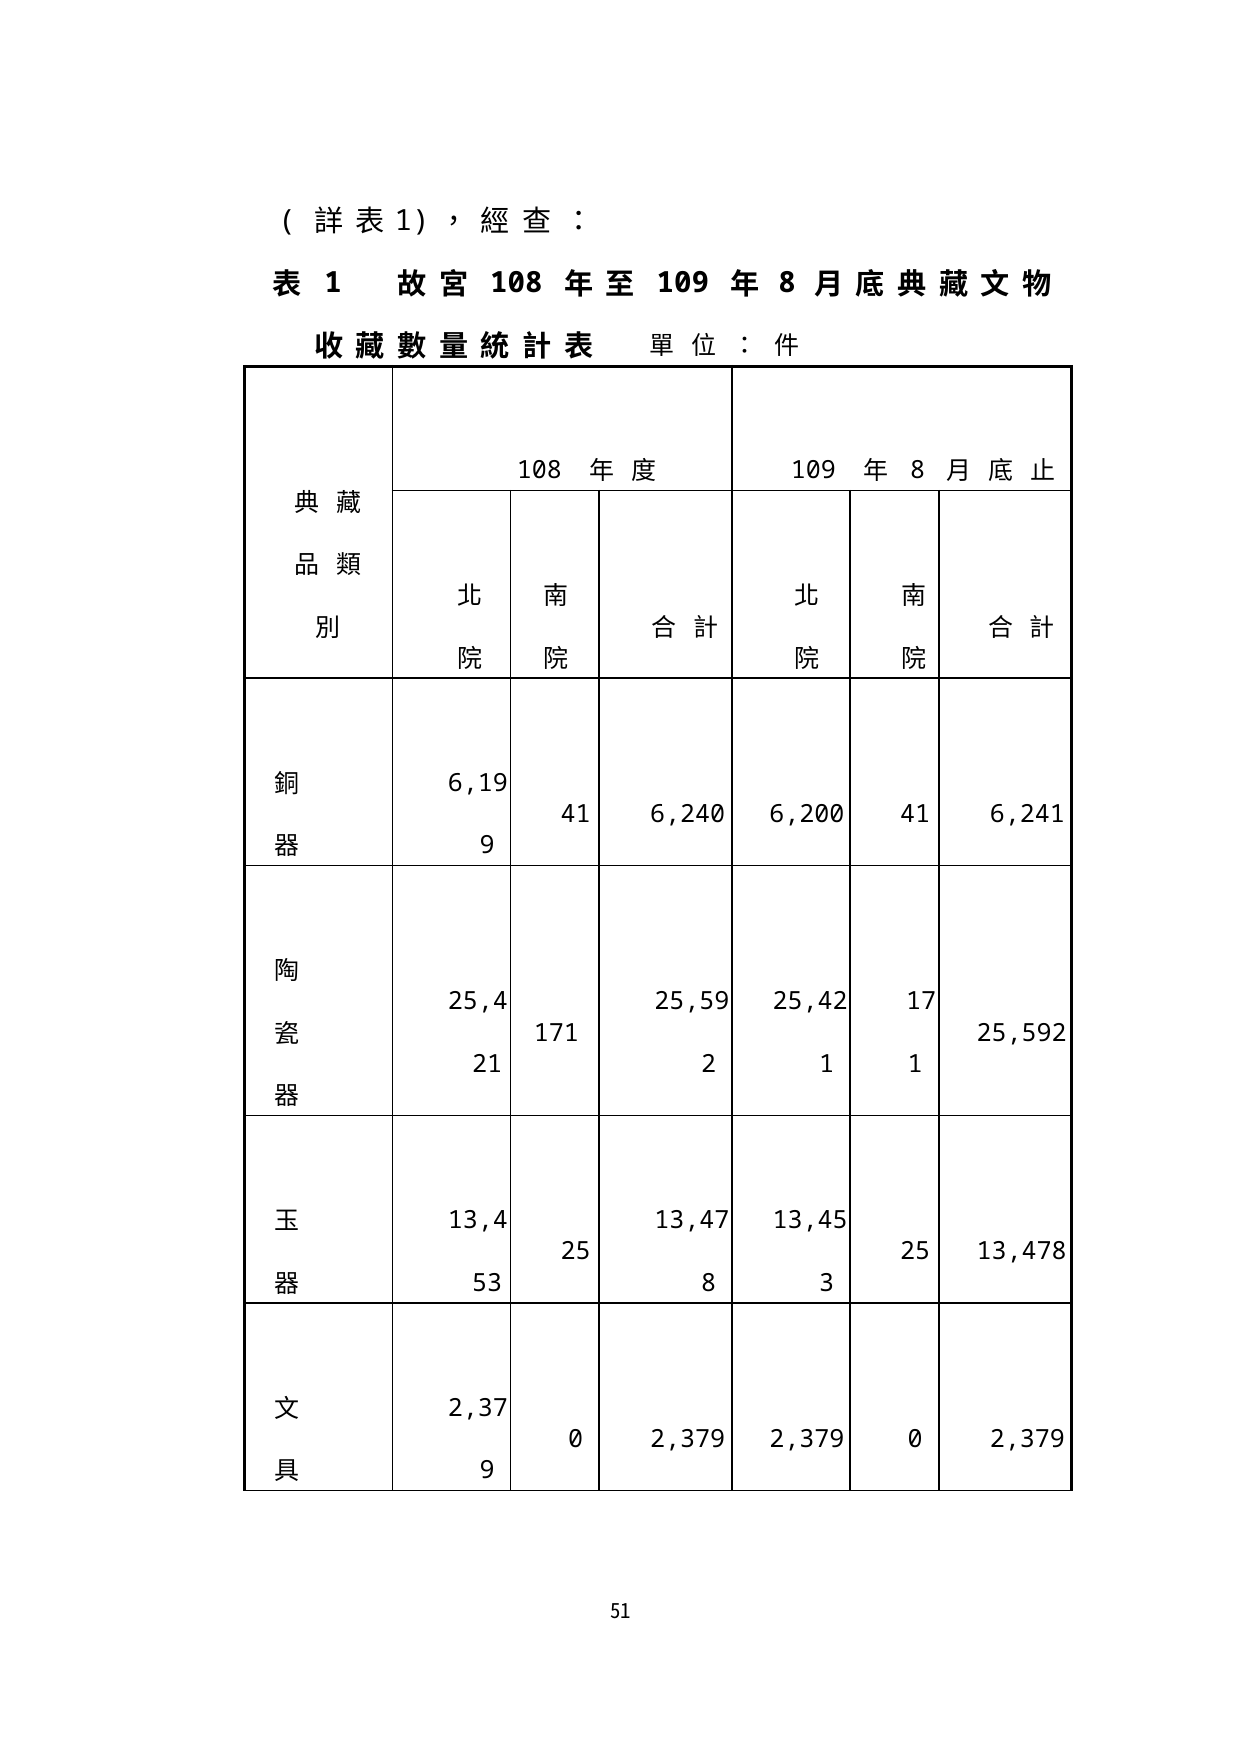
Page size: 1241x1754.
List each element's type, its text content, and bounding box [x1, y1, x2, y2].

table_cell 北院 [393, 491, 510, 677]
table_cell 北院 [733, 491, 849, 677]
table_cell 41 [851, 679, 938, 865]
table_cell 6,241 [940, 679, 1070, 865]
table_header 109年8月底止 [733, 368, 1070, 490]
table_cell 41 [511, 679, 598, 865]
table_cell 171 [851, 866, 938, 1115]
table_cell 玉 器 [246, 1116, 392, 1302]
text (詳表1)，經查： [242, 177, 1058, 240]
table_cell 171 [511, 866, 598, 1115]
table_cell 25,421 [733, 866, 849, 1115]
table_cell 6,240 [600, 679, 731, 865]
table_cell 2,379 [600, 1304, 731, 1490]
table_cell 13,478 [940, 1116, 1070, 1302]
table_cell 2,379 [393, 1304, 510, 1490]
table_cell 6,199 [393, 679, 510, 865]
table_cell 0 [851, 1304, 938, 1490]
table_cell 13,453 [393, 1116, 510, 1302]
table_cell 南院 [511, 491, 598, 677]
table_cell 合計 [940, 491, 1070, 677]
text 表1 故宮108年至109年8月底典藏文物收藏數量統計表 單位：件 [242, 240, 1058, 365]
table_cell 陶 瓷 器 [246, 866, 392, 1115]
table_cell 25 [851, 1116, 938, 1302]
table_cell 13,478 [600, 1116, 731, 1302]
table_cell 合計 [600, 491, 731, 677]
table_cell 25,592 [600, 866, 731, 1115]
table_header 典藏品類別 [246, 368, 392, 677]
table_cell 0 [511, 1304, 598, 1490]
table_cell 6,200 [733, 679, 849, 865]
table_cell 2,379 [940, 1304, 1070, 1490]
table_cell 文 具 [246, 1304, 392, 1490]
table_cell 13,453 [733, 1116, 849, 1302]
table_cell 25,421 [393, 866, 510, 1115]
table_cell 2,379 [733, 1304, 849, 1490]
table_cell 25 [511, 1116, 598, 1302]
table_cell 南院 [851, 491, 938, 677]
table_header 108年度 [393, 368, 731, 490]
table_cell 25,592 [940, 866, 1070, 1115]
table_cell 銅 器 [246, 679, 392, 865]
